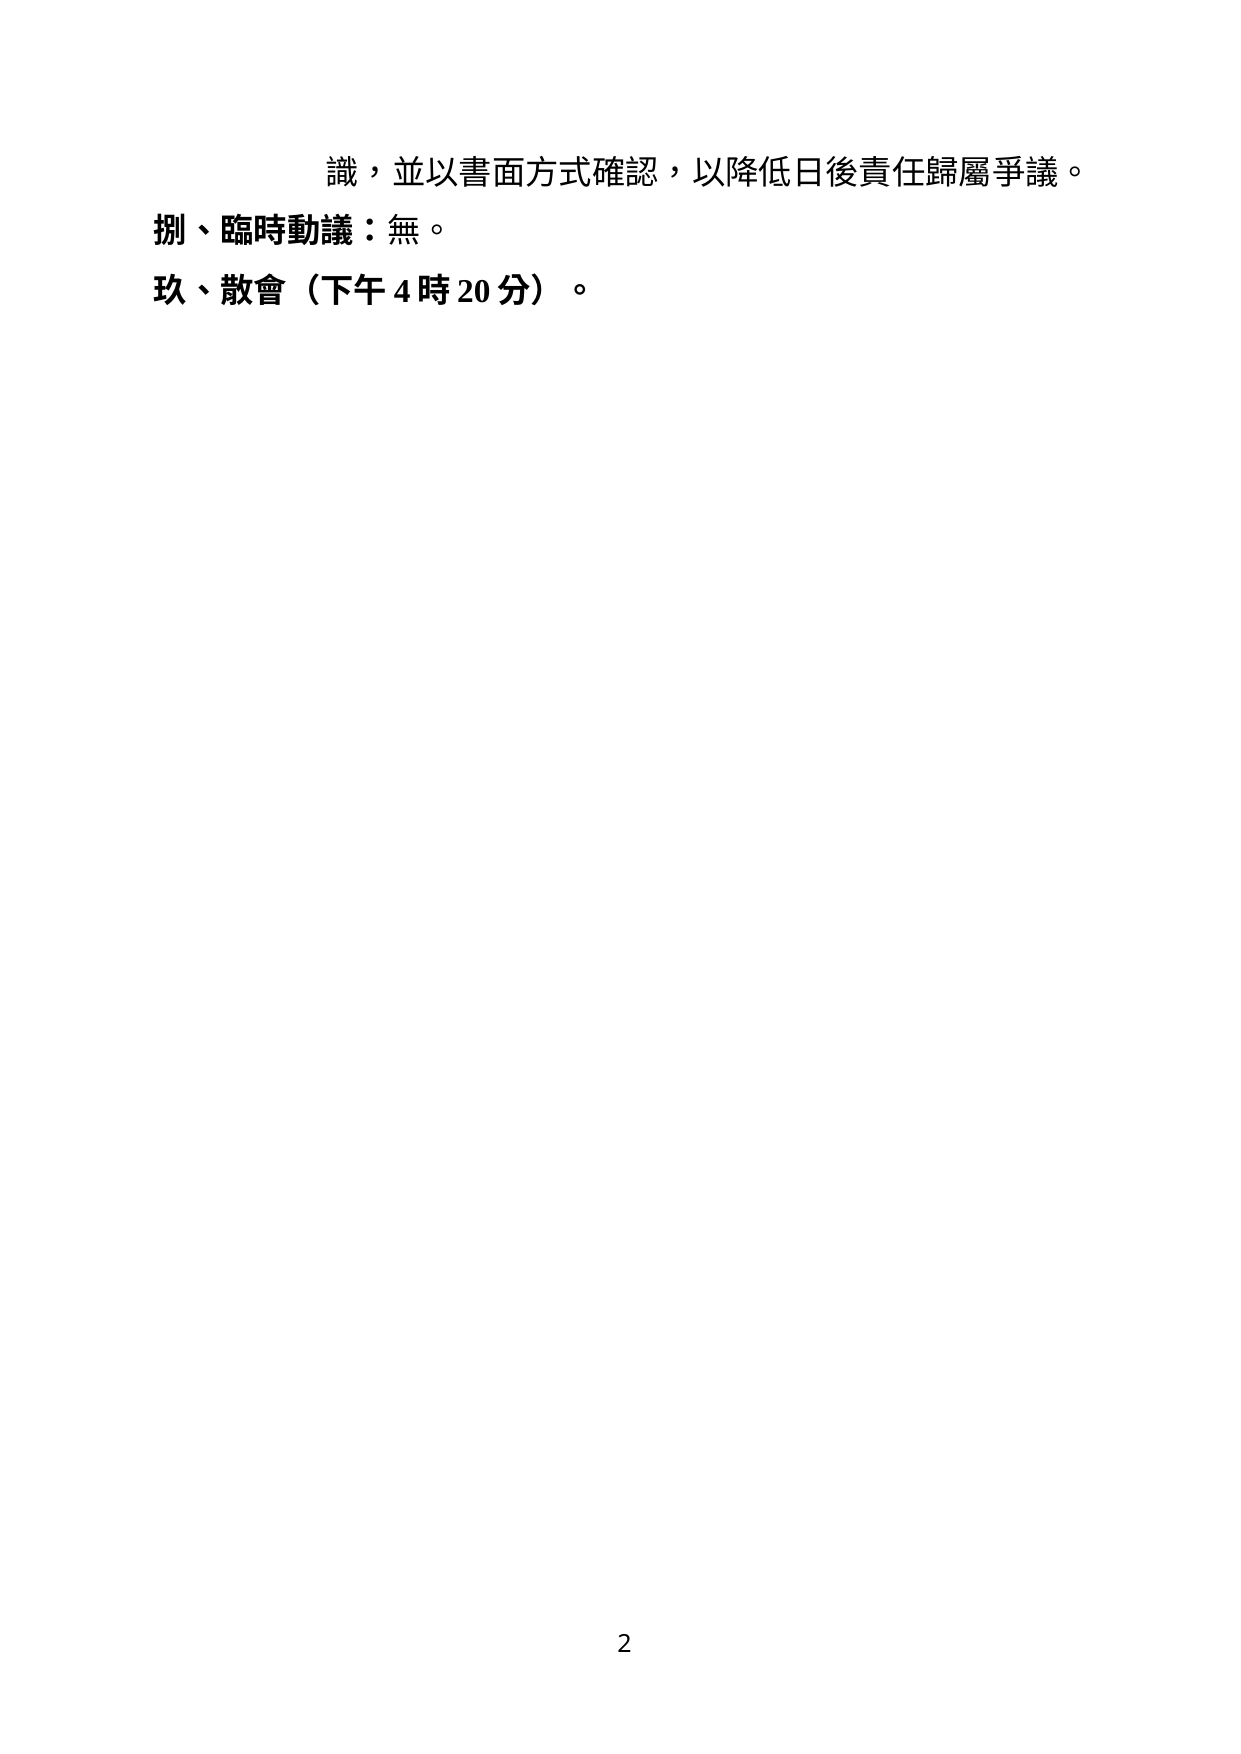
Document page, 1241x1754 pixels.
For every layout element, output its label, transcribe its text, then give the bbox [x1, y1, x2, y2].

text 玖、散會（下午4時20分）。 [153, 264, 1107, 312]
list 識，並以書面方式確認，以降低日後責任歸屬爭議。 [257, 148, 1115, 193]
text 捌、臨時動議：無。 [153, 206, 1115, 252]
